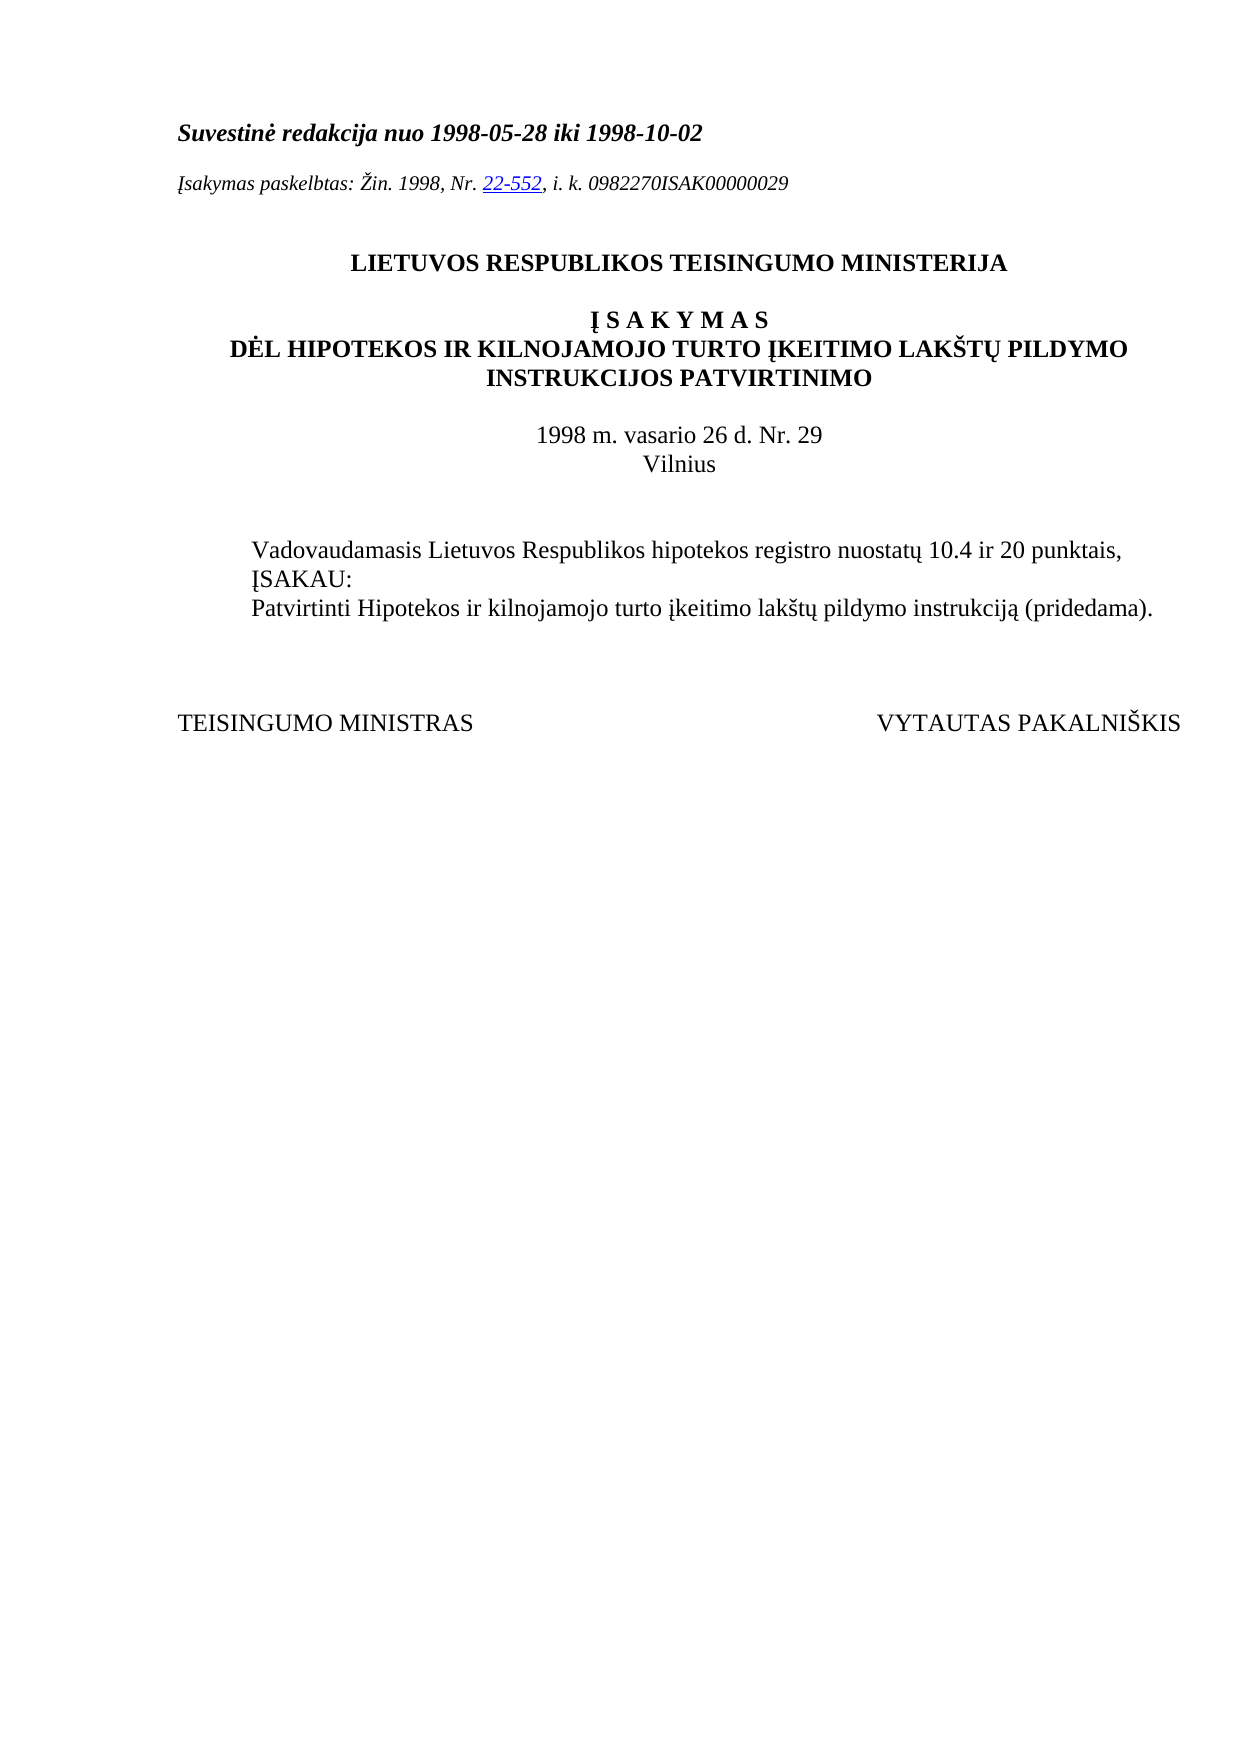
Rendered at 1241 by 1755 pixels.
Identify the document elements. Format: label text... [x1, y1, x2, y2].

text 1998 m. vasario 26 d. Nr. 29 [177, 420, 1181, 449]
text ĮSAKAU: [177, 564, 1181, 593]
text TEISINGUMO MINISTRAS VYTAUTAS PAKALNIŠKIS [177, 708, 1181, 737]
text Įsakymas paskelbtas: Žin. 1998, Nr. 22-552, i. k. 0982270ISAK00000029 [177, 171, 1181, 195]
text Suvestinė redakcija nuo 1998-05-28 iki 1998-10-02 [177, 118, 1181, 147]
text DĖL HIPOTEKOS IR KILNOJAMOJO TURTO ĮKEITIMO LAKŠTŲ PILDYMO INSTRUKCIJOS PATVIRTINIMO [177, 334, 1181, 392]
text Vilnius [177, 449, 1181, 478]
text Į S A K Y M A S [177, 305, 1181, 334]
text Vadovaudamasis Lietuvos Respublikos hipotekos registro nuostatų 10.4 ir 20 punktais, [177, 535, 1181, 564]
text LIETUVOS RESPUBLIKOS TEISINGUMO MINISTERIJA [177, 248, 1181, 277]
text Patvirtinti Hipotekos ir kilnojamojo turto įkeitimo lakštų pildymo instrukciją (pridedama). [177, 593, 1181, 622]
